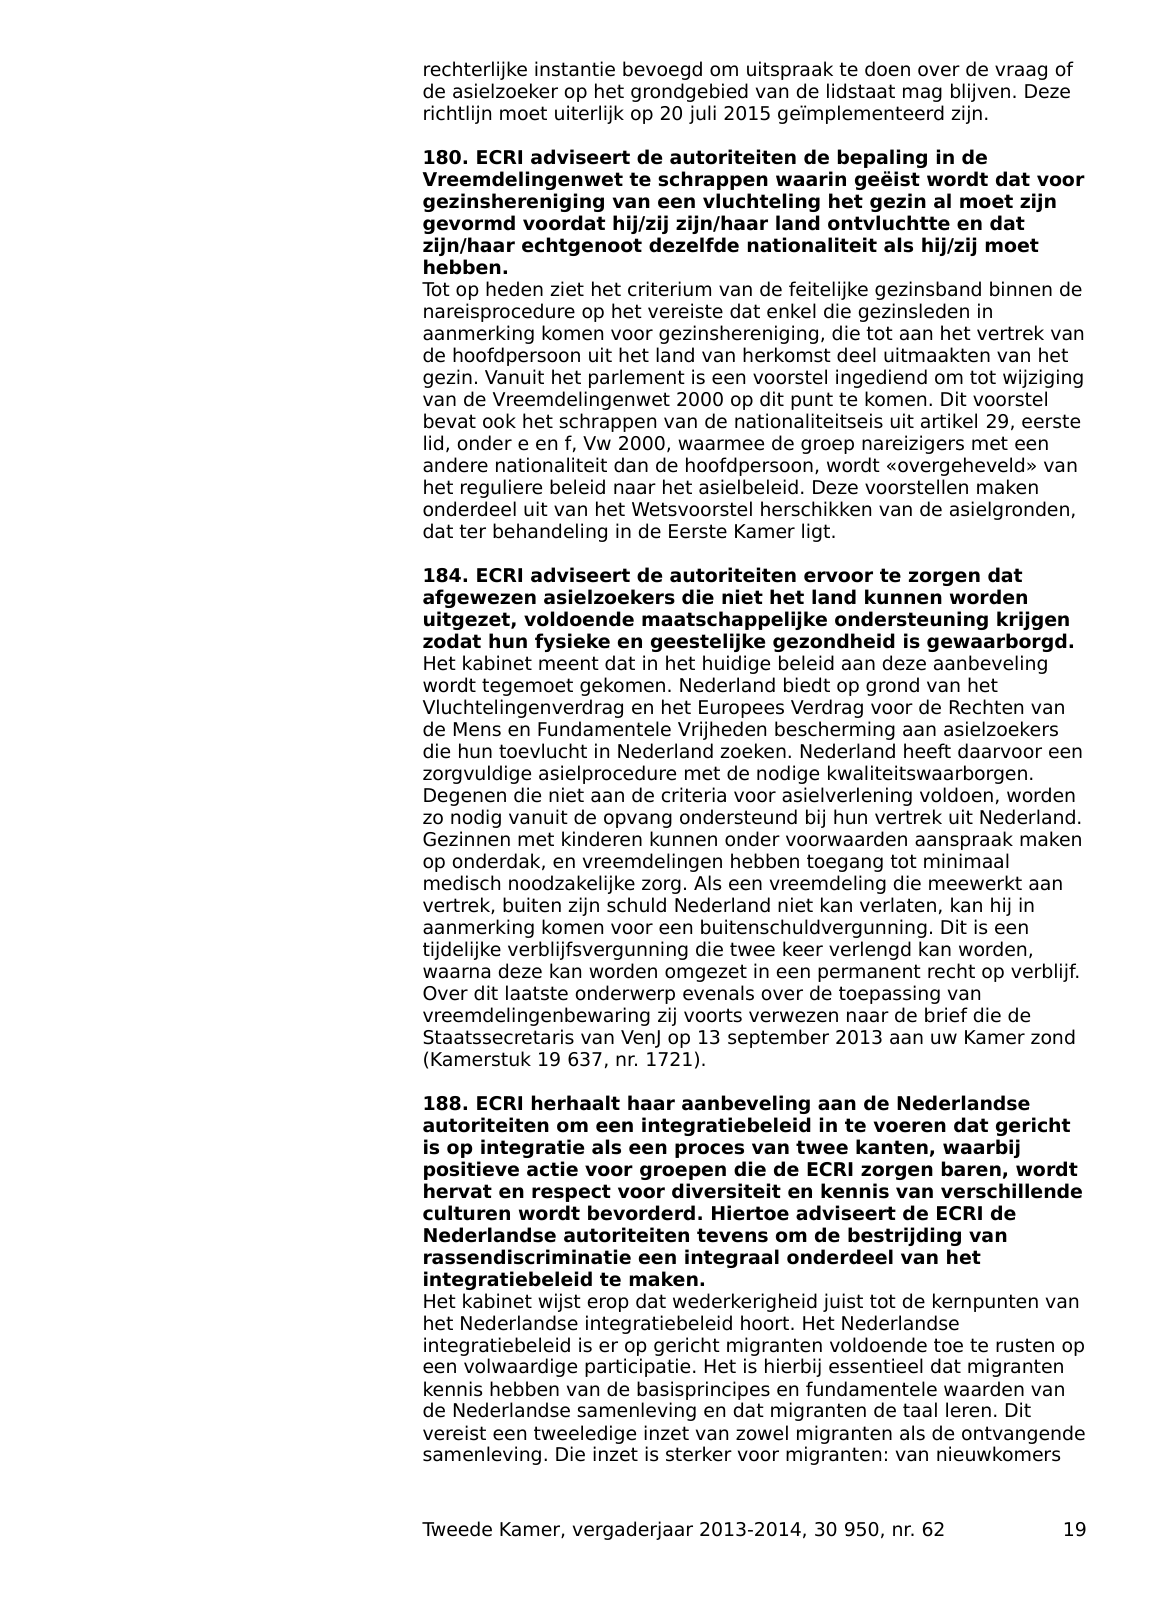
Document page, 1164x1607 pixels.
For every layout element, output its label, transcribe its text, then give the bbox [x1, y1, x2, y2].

text 188. ECRI herhaalt haar aanbeveling aan de Nederlandse autoriteiten om een integratiebeleid in te voeren dat gericht is op integratie als een proces van twee kanten, waarbij positieve actie voor groepen die de ECRI zorgen baren, wordt hervat en respect voor diversiteit en kennis van verschillende culturen wordt bevorderd. Hiertoe adviseert de ECRI de Nederlandse autoriteiten tevens om de bestrijding van rassendiscriminatie een integraal onderdeel van het integratiebeleid te maken. [422, 1093, 1087, 1291]
text Het kabinet wijst erop dat wederkerigheid juist tot de kernpunten van het Nederlandse integratiebeleid hoort. Het Nederlandse integratiebeleid is er op gericht migranten voldoende toe te rusten op een volwaardige participatie. Het is hierbij essentieel dat migranten kennis hebben van de basisprincipes en fundamentele waarden van de Nederlandse samenleving en dat migranten de taal leren. Dit vereist een tweeledige inzet van zowel migranten als de ontvangende samenleving. Die inzet is sterker voor migranten: van nieuwkomers [422, 1291, 1087, 1466]
text Tot op heden ziet het criterium van de feitelijke gezinsband binnen de nareisprocedure op het vereiste dat enkel die gezinsleden in aanmerking komen voor gezinshereniging, die tot aan het vertrek van de hoofdpersoon uit het land van herkomst deel uitmaakten van het gezin. Vanuit het parlement is een voorstel ingediend om tot wijziging van de Vreemdelingenwet 2000 op dit punt te komen. Dit voorstel bevat ook het schrappen van de nationaliteitseis uit artikel 29, eerste lid, onder e en f, Vw 2000, waarmee de groep nareizigers met een andere nationaliteit dan de hoofdpersoon, wordt «overgeheveld» van het reguliere beleid naar het asielbeleid. Deze voorstellen maken onderdeel uit van het Wetsvoorstel herschikken van de asielgronden, dat ter behandeling in de Eerste Kamer ligt. [422, 279, 1087, 543]
text 184. ECRI adviseert de autoriteiten ervoor te zorgen dat afgewezen asielzoekers die niet het land kunnen worden uitgezet, voldoende maatschappelijke ondersteuning krijgen zodat hun fysieke en geestelijke gezondheid is gewaarborgd. [422, 565, 1087, 653]
text rechterlijke instantie bevoegd om uitspraak te doen over de vraag of de asielzoeker op het grondgebied van de lidstaat mag blijven. Deze richtlijn moet uiterlijk op 20 juli 2015 geïmplementeerd zijn. [422, 59, 1087, 125]
text 180. ECRI adviseert de autoriteiten de bepaling in de Vreemdelingenwet te schrappen waarin geëist wordt dat voor gezinshereniging van een vluchteling het gezin al moet zijn gevormd voordat hij/zij zijn/haar land ontvluchtte en dat zijn/haar echtgenoot dezelfde nationaliteit als hij/zij moet hebben. [422, 147, 1087, 279]
text Het kabinet meent dat in het huidige beleid aan deze aanbeveling wordt tegemoet gekomen. Nederland biedt op grond van het Vluchtelingenverdrag en het Europees Verdrag voor de Rechten van de Mens en Fundamentele Vrijheden bescherming aan asielzoekers die hun toevlucht in Nederland zoeken. Nederland heeft daarvoor een zorgvuldige asielprocedure met de nodige kwaliteitswaarborgen. Degenen die niet aan de criteria voor asielverlening voldoen, worden zo nodig vanuit de opvang ondersteund bij hun vertrek uit Nederland. Gezinnen met kinderen kunnen onder voorwaarden aanspraak maken op onderdak, en vreemdelingen hebben toegang tot minimaal medisch noodzakelijke zorg. Als een vreemdeling die meewerkt aan vertrek, buiten zijn schuld Nederland niet kan verlaten, kan hij in aanmerking komen voor een buitenschuldvergunning. Dit is een tijdelijke verblijfsvergunning die twee keer verlengd kan worden, waarna deze kan worden omgezet in een permanent recht op verblijf. Over dit laatste onderwerp evenals over de toepassing van vreemdelingenbewaring zij voorts verwezen naar de brief die de Staatssecretaris van VenJ op 13 september 2013 aan uw Kamer zond (Kamerstuk 19 637, nr. 1721). [422, 653, 1087, 1071]
